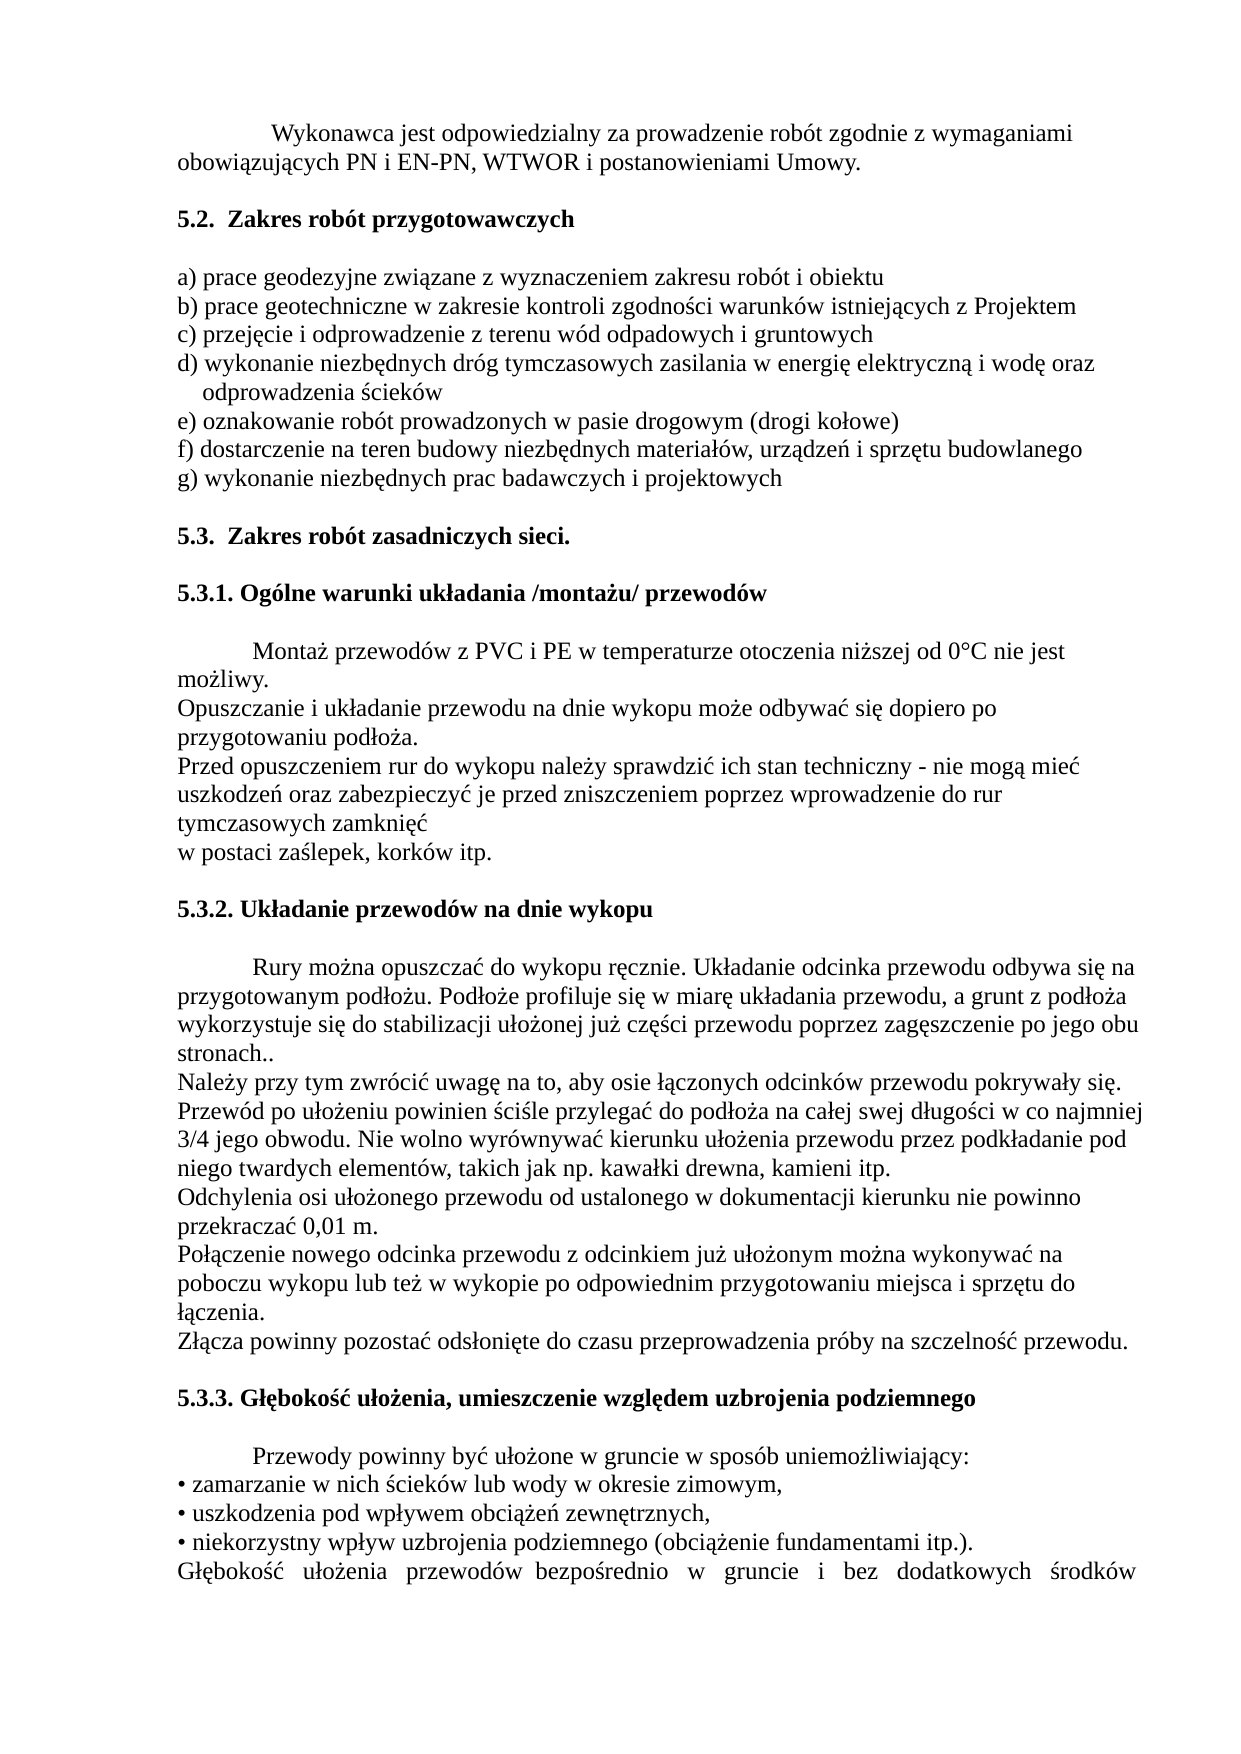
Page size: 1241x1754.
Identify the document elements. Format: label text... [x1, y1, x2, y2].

text 5.3.1. Ogólne warunki układania /montażu/ przewodów [177, 578, 1152, 607]
text Głębokość ułożenia przewodów bezpośrednio w gruncie i bez dodatkowych środków [177, 1556, 1152, 1584]
text • niekorzystny wpływ uzbrojenia podziemnego (obciążenie fundamentami itp.). [177, 1527, 1152, 1556]
text g) wykonanie niezbędnych prac badawczych i projektowych [177, 463, 1152, 492]
text f) dostarczenie na teren budowy niezbędnych materiałów, urządzeń i sprzętu budowlanego [177, 434, 1152, 463]
text Odchylenia osi ułożonego przewodu od ustalonego w dokumentacji kierunku nie powinno przekraczać 0,01 m. [177, 1182, 1152, 1239]
text Połączenie nowego odcinka przewodu z odcinkiem już ułożonym można wykonywać na poboczu wykopu lub też w wykopie po odpowiednim przygotowaniu miejsca i sprzętu do łączenia. [177, 1239, 1152, 1326]
text • zamarzanie w nich ścieków lub wody w okresie zimowym, [177, 1469, 1152, 1498]
text 5.2. Zakres robót przygotowawczych [177, 204, 1152, 233]
text Przewody powinny być ułożone w gruncie w sposób uniemożliwiający: [177, 1441, 1152, 1469]
text a) prace geodezyjne związane z wyznaczeniem zakresu robót i obiektu [177, 262, 1152, 291]
text Wykonawca jest odpowiedzialny za prowadzenie robót zgodnie z wymaganiami obowiązujących PN i EN-PN, WTWOR i postanowieniami Umowy. [177, 118, 1152, 176]
text Złącza powinny pozostać odsłonięte do czasu przeprowadzenia próby na szczelność przewodu. [177, 1326, 1152, 1354]
text • uszkodzenia pod wpływem obciążeń zewnętrznych, [177, 1498, 1152, 1527]
text Opuszczanie i układanie przewodu na dnie wykopu może odbywać się dopiero po przygotowaniu podłoża. [177, 693, 1152, 751]
text Rury można opuszczać do wykopu ręcznie. Układanie odcinka przewodu odbywa się na przygotowanym podłożu. Podłoże profiluje się w miarę układania przewodu, a grunt z podłoża wykorzystuje się do stabilizacji ułożonej już części przewodu poprzez zagęszczenie po jego obu stronach.. [177, 952, 1152, 1067]
text 5.3. Zakres robót zasadniczych sieci. [177, 521, 1152, 549]
text Przed opuszczeniem rur do wykopu należy sprawdzić ich stan techniczny - nie mogą mieć uszkodzeń oraz zabezpieczyć je przed zniszczeniem poprzez wprowadzenie do rur tymczasowych zamknięć [177, 751, 1152, 837]
text c) przejęcie i odprowadzenie z terenu wód odpadowych i gruntowych [177, 319, 1152, 348]
text e) oznakowanie robót prowadzonych w pasie drogowym (drogi kołowe) [177, 406, 1152, 434]
text Należy przy tym zwrócić uwagę na to, aby osie łączonych odcinków przewodu pokrywały się. Przewód po ułożeniu powinien ściśle przylegać do podłoża na całej swej długości w co najmniej 3/4 jego obwodu. Nie wolno wyrównywać kierunku ułożenia przewodu przez podkładanie pod niego twardych elementów, takich jak np. kawałki drewna, kamieni itp. [177, 1067, 1152, 1182]
text Montaż przewodów z PVC i PE w temperaturze otoczenia niższej od 0°C nie jest możliwy. [177, 636, 1152, 693]
text 5.3.2. Układanie przewodów na dnie wykopu [177, 894, 1152, 923]
text odprowadzenia ścieków [177, 377, 1152, 406]
text 5.3.3. Głębokość ułożenia, umieszczenie względem uzbrojenia podziemnego [177, 1383, 1152, 1412]
text d) wykonanie niezbędnych dróg tymczasowych zasilania w energię elektryczną i wodę oraz [177, 348, 1152, 377]
text b) prace geotechniczne w zakresie kontroli zgodności warunków istniejących z Projektem [177, 291, 1152, 319]
text w postaci zaślepek, korków itp. [177, 837, 1152, 866]
